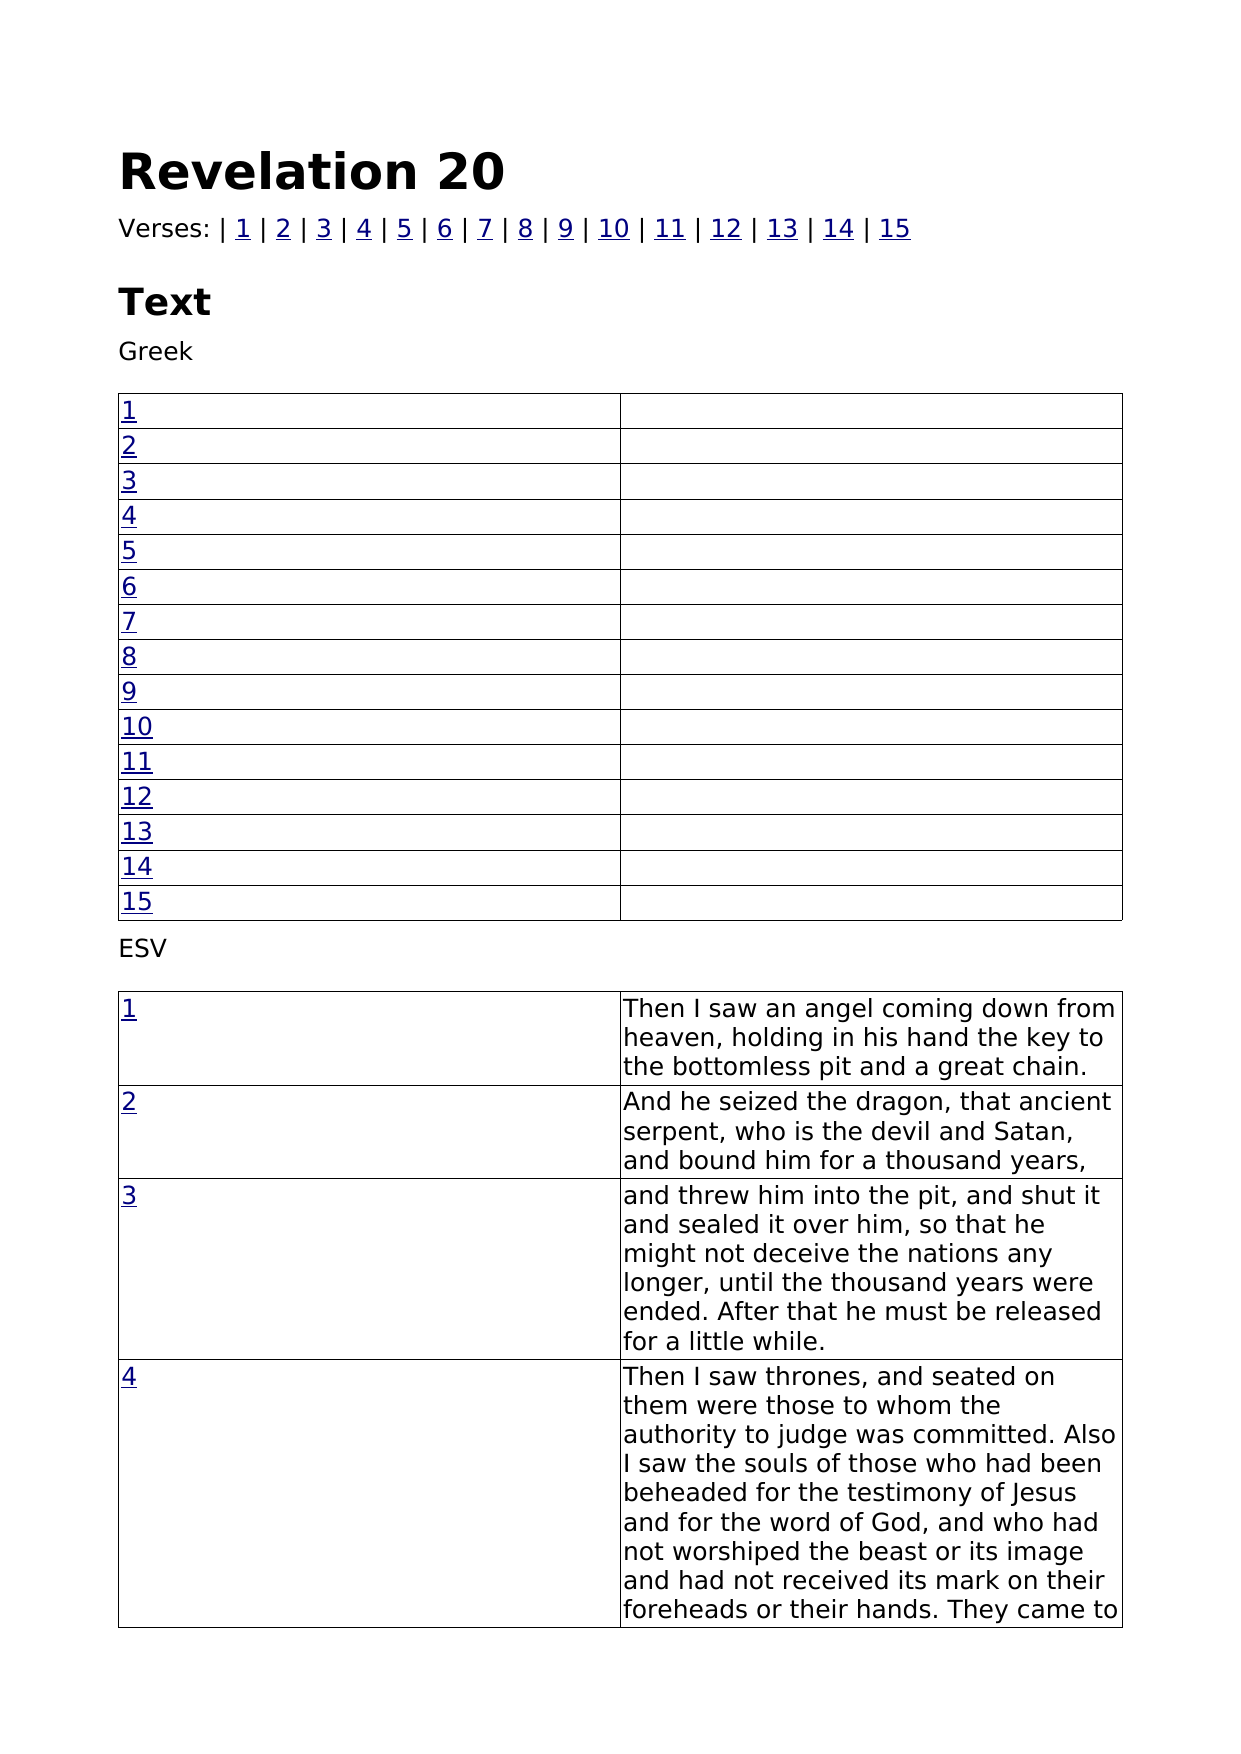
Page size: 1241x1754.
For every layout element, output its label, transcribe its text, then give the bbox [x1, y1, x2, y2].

table_cell 6 [119, 570, 620, 604]
subtitle Revelation 20 [118, 143, 1122, 201]
table_cell [621, 675, 1122, 709]
table_cell [621, 745, 1122, 779]
table_cell 2 [119, 1086, 620, 1178]
table_cell 8 [119, 640, 620, 674]
text Greek [118, 337, 1122, 366]
table_header [621, 394, 1122, 428]
table_cell Then I saw thrones, and seated on them were those to whom the authority to judge was committed. Also I saw the souls of those who had been beheaded for the testimony of Jesus and for the word of God, and who had not worshiped the beast or its image and had not received its mark on their foreheads or their hands. They came to [621, 1360, 1122, 1627]
table_cell 4 [119, 500, 620, 533]
table_cell [621, 535, 1122, 569]
subtitle Text [118, 281, 1122, 324]
table_cell [621, 710, 1122, 744]
table_cell [621, 429, 1122, 463]
table_cell and threw him into the pit, and shut it and sealed it over him, so that he might not deceive the nations any longer, until the thousand years were ended. After that he must be released for a little while. [621, 1179, 1122, 1359]
table_header 1 [119, 992, 620, 1084]
table_cell [621, 851, 1122, 884]
table_cell [621, 570, 1122, 604]
table_cell And he seized the dragon, that ancient serpent, who is the devil and Satan, and bound him for a thousand years, [621, 1086, 1122, 1178]
text Verses: | 1 | 2 | 3 | 4 | 5 | 6 | 7 | 8 | 9 | 10 | 11 | 12 | 13 | 14 | 15 [118, 214, 1122, 243]
table_cell 12 [119, 780, 620, 814]
table_cell 15 [119, 886, 620, 920]
table_cell 3 [119, 464, 620, 498]
table_cell [621, 886, 1122, 920]
table_cell 5 [119, 535, 620, 569]
table_cell 3 [119, 1179, 620, 1359]
table_cell [621, 815, 1122, 849]
table_cell 13 [119, 815, 620, 849]
table_cell [621, 780, 1122, 814]
table_header Then I saw an angel coming down from heaven, holding in his hand the key to the bottomless pit and a great chain. [621, 992, 1122, 1084]
table_cell [621, 605, 1122, 639]
table_cell 2 [119, 429, 620, 463]
table_cell [621, 500, 1122, 533]
table_cell 14 [119, 851, 620, 884]
table_cell 4 [119, 1360, 620, 1627]
table_cell 10 [119, 710, 620, 744]
table_cell [621, 464, 1122, 498]
table_cell 9 [119, 675, 620, 709]
table_cell [621, 640, 1122, 674]
table_header 1 [119, 394, 620, 428]
text ESV [118, 934, 1122, 964]
table_cell 11 [119, 745, 620, 779]
table_cell 7 [119, 605, 620, 639]
